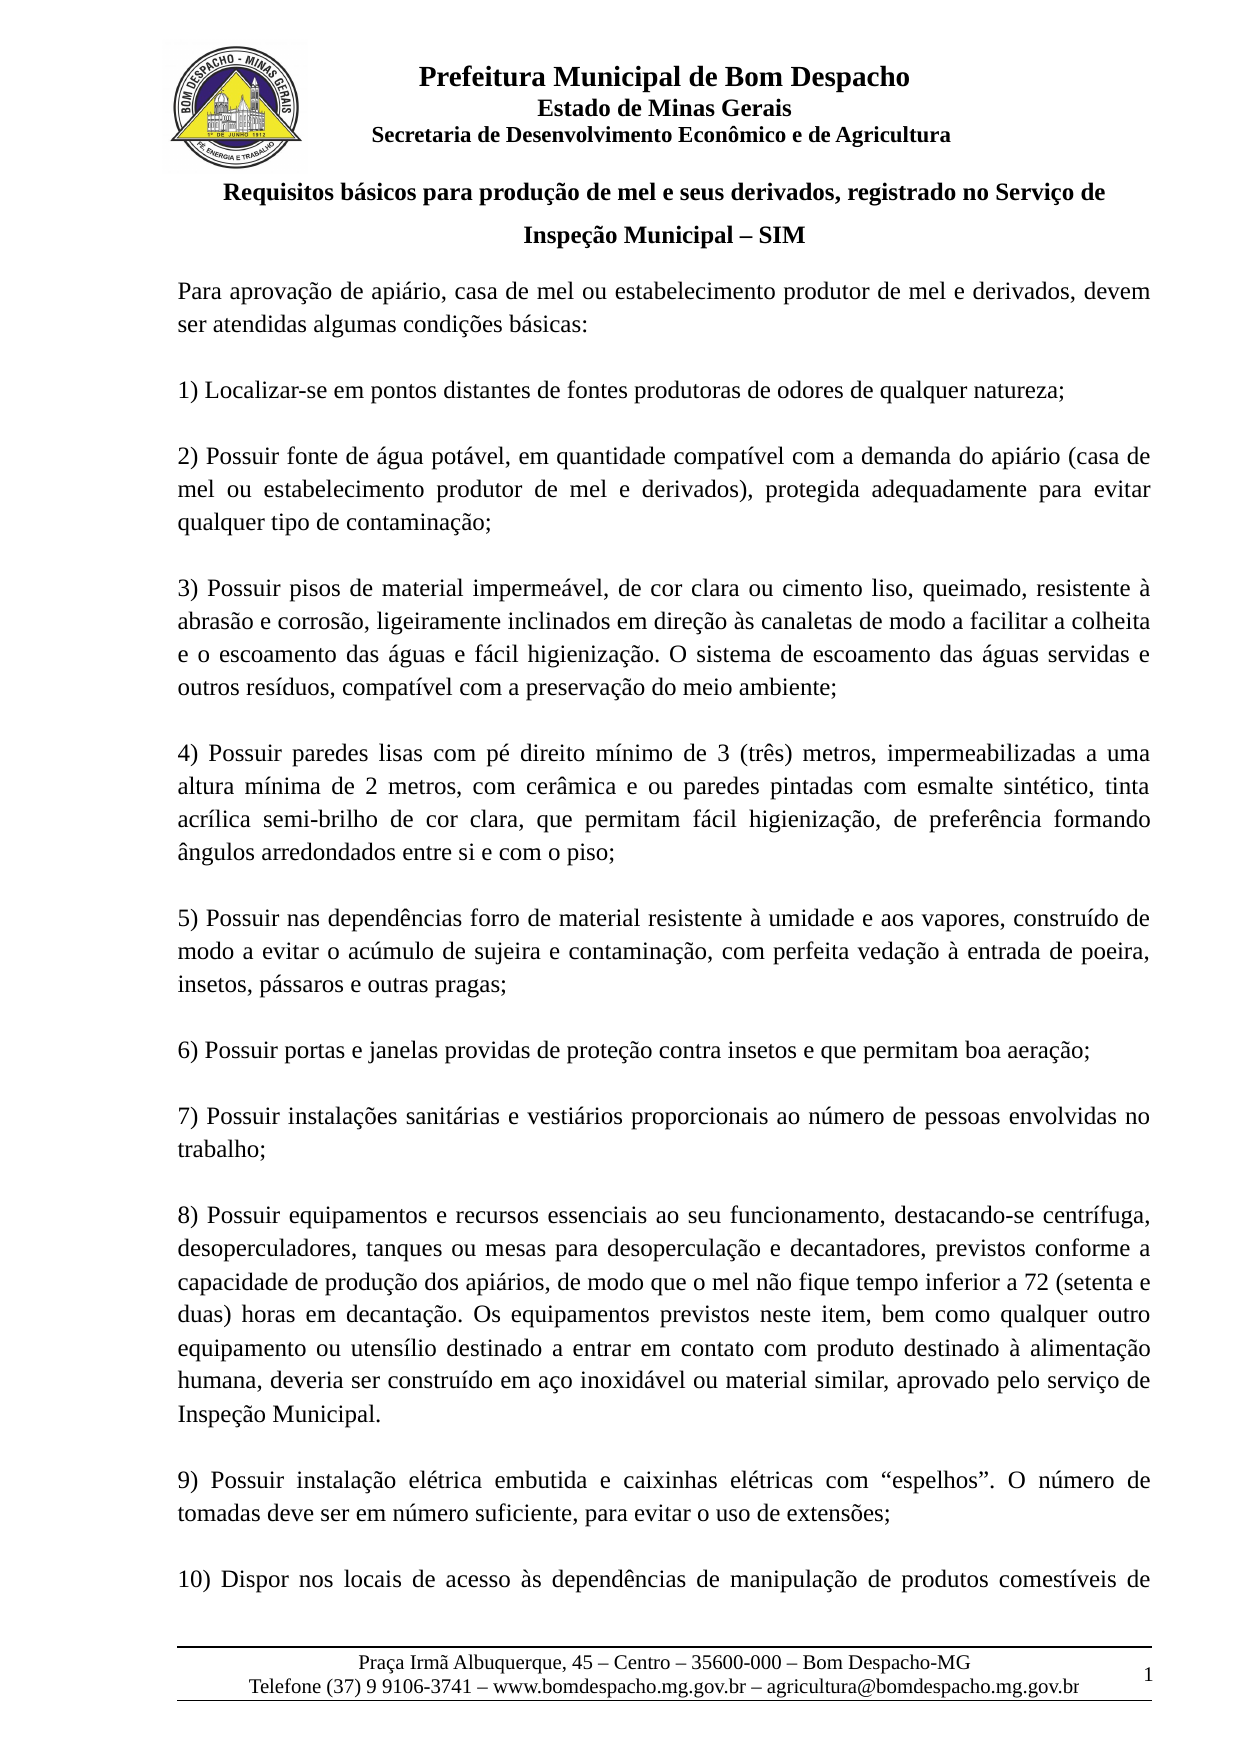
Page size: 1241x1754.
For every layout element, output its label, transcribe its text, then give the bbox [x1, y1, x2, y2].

text 5) Possuir nas dependências forro de material resistente à umidade e aos vapores, construído de modo a evitar o acúmulo de sujeira e contaminação, com perfeita vedação à entrada de poeira, insetos, pássaros e outras pragas; [177, 903, 1152, 998]
text 9) Possuir instalação elétrica embutida e caixinhas elétricas com “espelhos”. O número de tomadas deve ser em número suficiente, para evitar o uso de extensões; [177, 1465, 1152, 1526]
text 2) Possuir fonte de água potável, em quantidade compatível com a demanda do apiário (casa de mel ou estabelecimento produtor de mel e derivados), protegida adequadamente para evitar qualquer tipo de contaminação; [177, 441, 1152, 536]
text 3) Possuir pisos de material impermeável, de cor clara ou cimento liso, queimado, resistente à abrasão e corrosão, ligeiramente inclinados em direção às canaletas de modo a facilitar a colheita e o escoamento das águas e fácil higienização. O sistema de escoamento das águas servidas e outros resíduos, compatível com a preservação do meio ambiente; [177, 573, 1152, 701]
picture [162, 39, 308, 174]
text 4) Possuir paredes lisas com pé direito mínimo de 3 (três) metros, impermeabilizadas a uma altura mínima de 2 metros, com cerâmica e ou paredes pintadas com esmalte sintético, tinta acrílica semi-brilho de cor clara, que permitam fácil higienização, de preferência formando ângulos arredondados entre si e com o piso; [177, 738, 1152, 866]
text 6) Possuir portas e janelas providas de proteção contra insetos e que permitam boa aeração; [177, 1035, 1152, 1064]
text Para aprovação de apiário, casa de mel ou estabelecimento produtor de mel e derivados, devem ser atendidas algumas condições básicas: [177, 276, 1152, 338]
text 10) Dispor nos locais de acesso às dependências de manipulação de produtos comestíveis de [177, 1564, 1152, 1592]
text 8) Possuir equipamentos e recursos essenciais ao seu funcionamento, destacando-se centrífuga, desoperculadores, tanques ou mesas para desoperculação e decantadores, previstos conforme a capacidade de produção dos apiários, de modo que o mel não fique tempo inferior a 72 (setenta e duas) horas em decantação. Os equipamentos previstos neste item, bem como qualquer outro equipamento ou utensílio destinado a entrar em contato com produto destinado à alimentação humana, deveria ser construído em aço inoxidável ou material similar, aprovado pelo serviço de Inspeção Municipal. [177, 1201, 1152, 1427]
text Requisitos básicos para produção de mel e seus derivados, registrado no Serviço de Inspeção Municipal – SIM [177, 177, 1152, 249]
text 7) Possuir instalações sanitárias e vestiários proporcionais ao número de pessoas envolvidas no trabalho; [177, 1101, 1152, 1163]
text 1) Localizar-se em pontos distantes de fontes produtoras de odores de qualquer natureza; [177, 375, 1152, 404]
